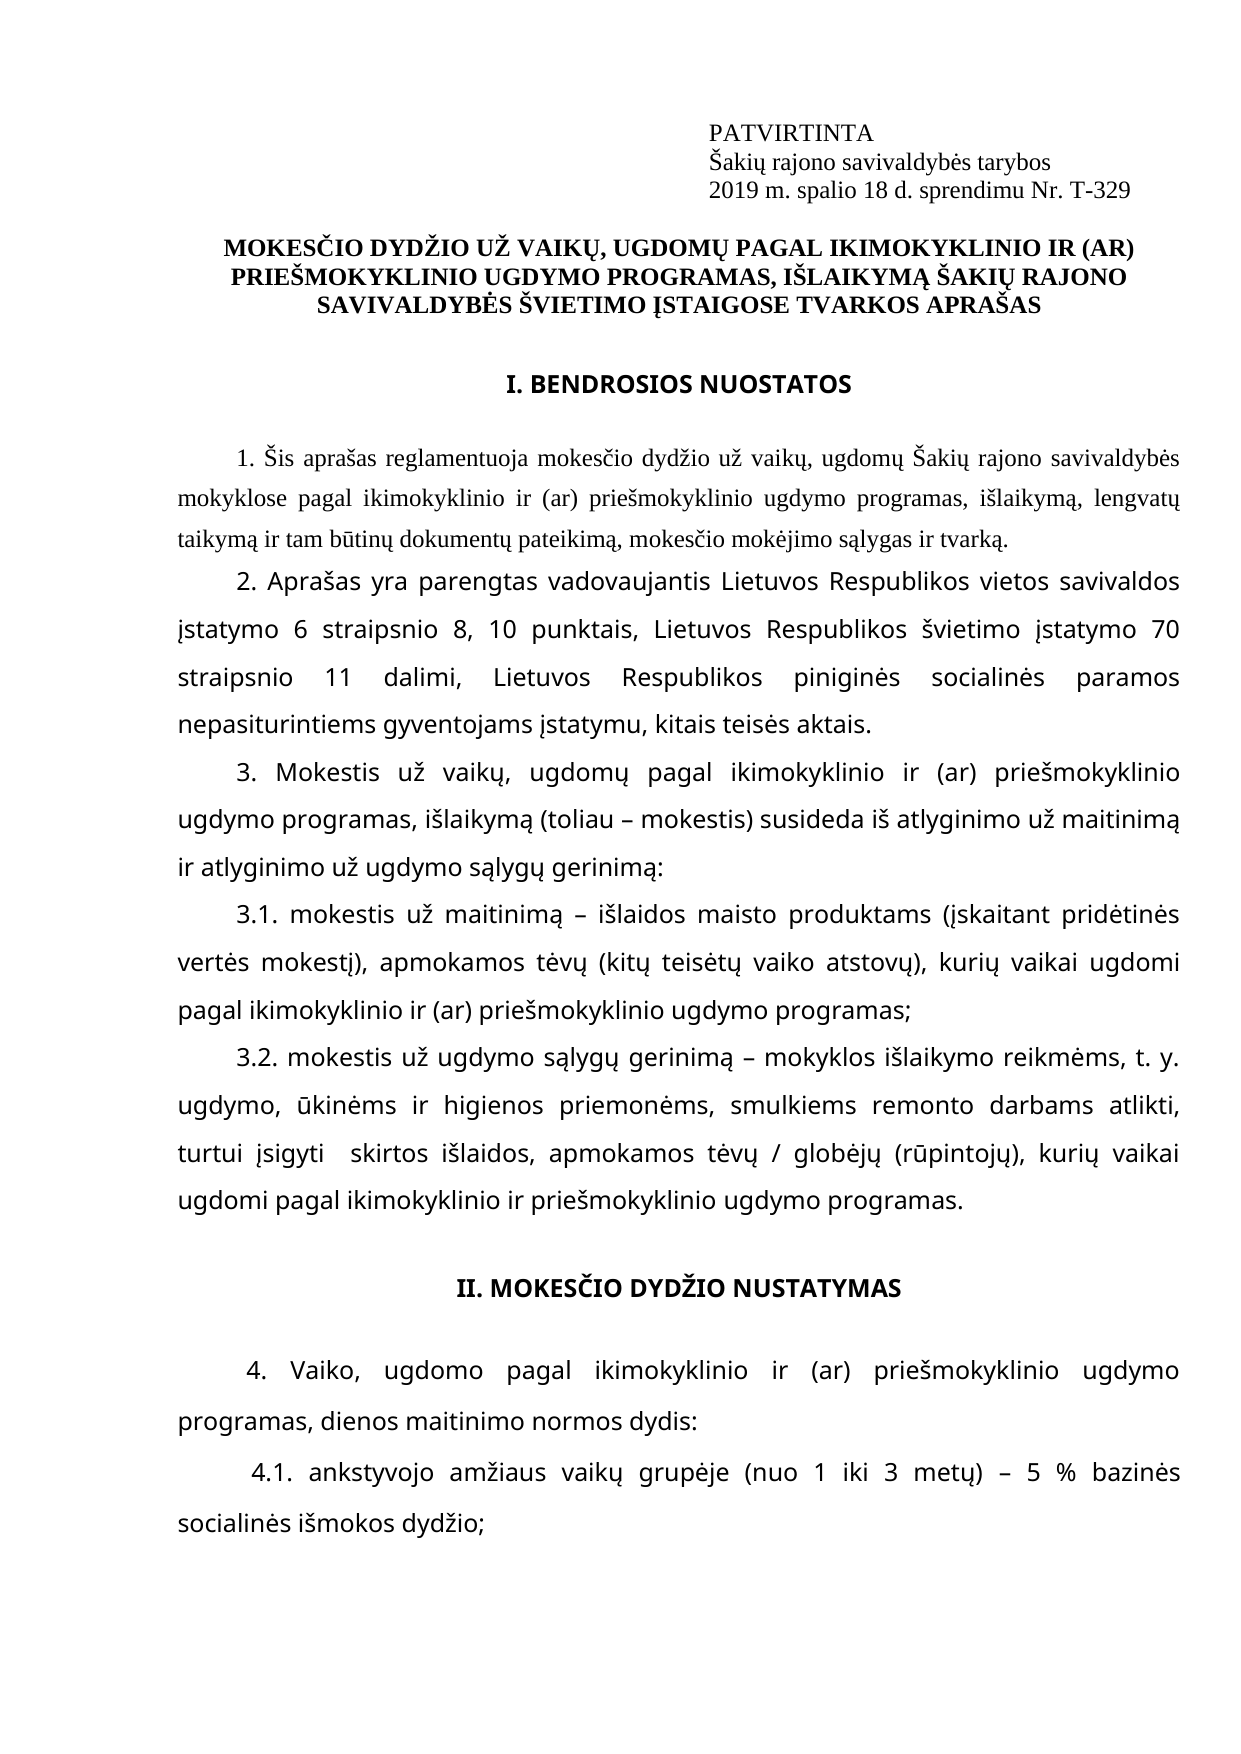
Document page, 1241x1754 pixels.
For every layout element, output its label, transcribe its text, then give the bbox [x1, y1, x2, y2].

text 3. Mokestis už vaikų, ugdomų pagal ikimokyklinio ir (ar) priešmokyklinio ugdymo programas, išlaikymą (toliau – mokestis) susideda iš atlyginimo už maitinimą ir atlyginimo už ugdymo sąlygų gerinimą: [177, 754, 1181, 884]
text 4. Vaiko, ugdomo pagal ikimokyklinio ir (ar) priešmokyklinio ugdymo programas, dienos maitinimo normos dydis: [177, 1352, 1181, 1437]
text 3.1. mokestis už maitinimą – išlaidos maisto produktams (įskaitant pridėtinės vertės mokestį), apmokamos tėvų (kitų teisėtų vaiko atstovų), kurių vaikai ugdomi pagal ikimokyklinio ir (ar) priešmokyklinio ugdymo programas; [177, 897, 1181, 1026]
text 2019 m. spalio 18 d. sprendimu Nr. T-329 [709, 176, 1181, 204]
text 1. Šis aprašas reglamentuoja mokesčio dydžio už vaikų, ugdomų Šakių rajono savivaldybės mokyklose pagal ikimokyklinio ir (ar) priešmokyklinio ugdymo programas, išlaikymą, lengvatų taikymą ir tam būtinų dokumentų pateikimą, mokesčio mokėjimo sąlygas ir tvarką. [177, 443, 1181, 552]
text Šakių rajono savivaldybės tarybos [709, 147, 1181, 176]
text PATVIRTINTA [709, 118, 1181, 147]
text MOKESČIO DYDŽIO UŽ VAIKŲ, UGDOMŲ PAGAL IKIMOKYKLINIO IR (AR) PRIEŠMOKYKLINIO UGDYMO PROGRAMAS, IŠLAIKYMĄ ŠAKIŲ RAJONO SAVIVALDYBĖS ŠVIETIMO ĮSTAIGOSE TVARKOS APRAŠAS [177, 233, 1181, 319]
text 3.2. mokestis už ugdymo sąlygų gerinimą – mokyklos išlaikymo reikmėms, t. y. ugdymo, ūkinėms ir higienos priemonėms, smulkiems remonto darbams atlikti, turtui įsigyti skirtos išlaidos, apmokamos tėvų / globėjų (rūpintojų), kurių vaikai ugdomi pagal ikimokyklinio ir priešmokyklinio ugdymo programas. [177, 1040, 1181, 1217]
text 2. Aprašas yra parengtas vadovaujantis Lietuvos Respublikos vietos savivaldos įstatymo 6 straipsnio 8, 10 punktais, Lietuvos Respublikos švietimo įstatymo 70 straipsnio 11 dalimi, Lietuvos Respublikos piniginės socialinės paramos nepasiturintiems gyventojams įstatymu, kitais teisės aktais. [177, 564, 1181, 741]
text 4.1. ankstyvojo amžiaus vaikų grupėje (nuo 1 iki 3 metų) – 5 % bazinės socialinės išmokos dydžio; [177, 1454, 1181, 1539]
text I. BENDROSIOS NUOSTATOS [177, 367, 1181, 401]
text II. MOKESČIO DYDŽIO NUSTATYMAS [177, 1271, 1181, 1305]
